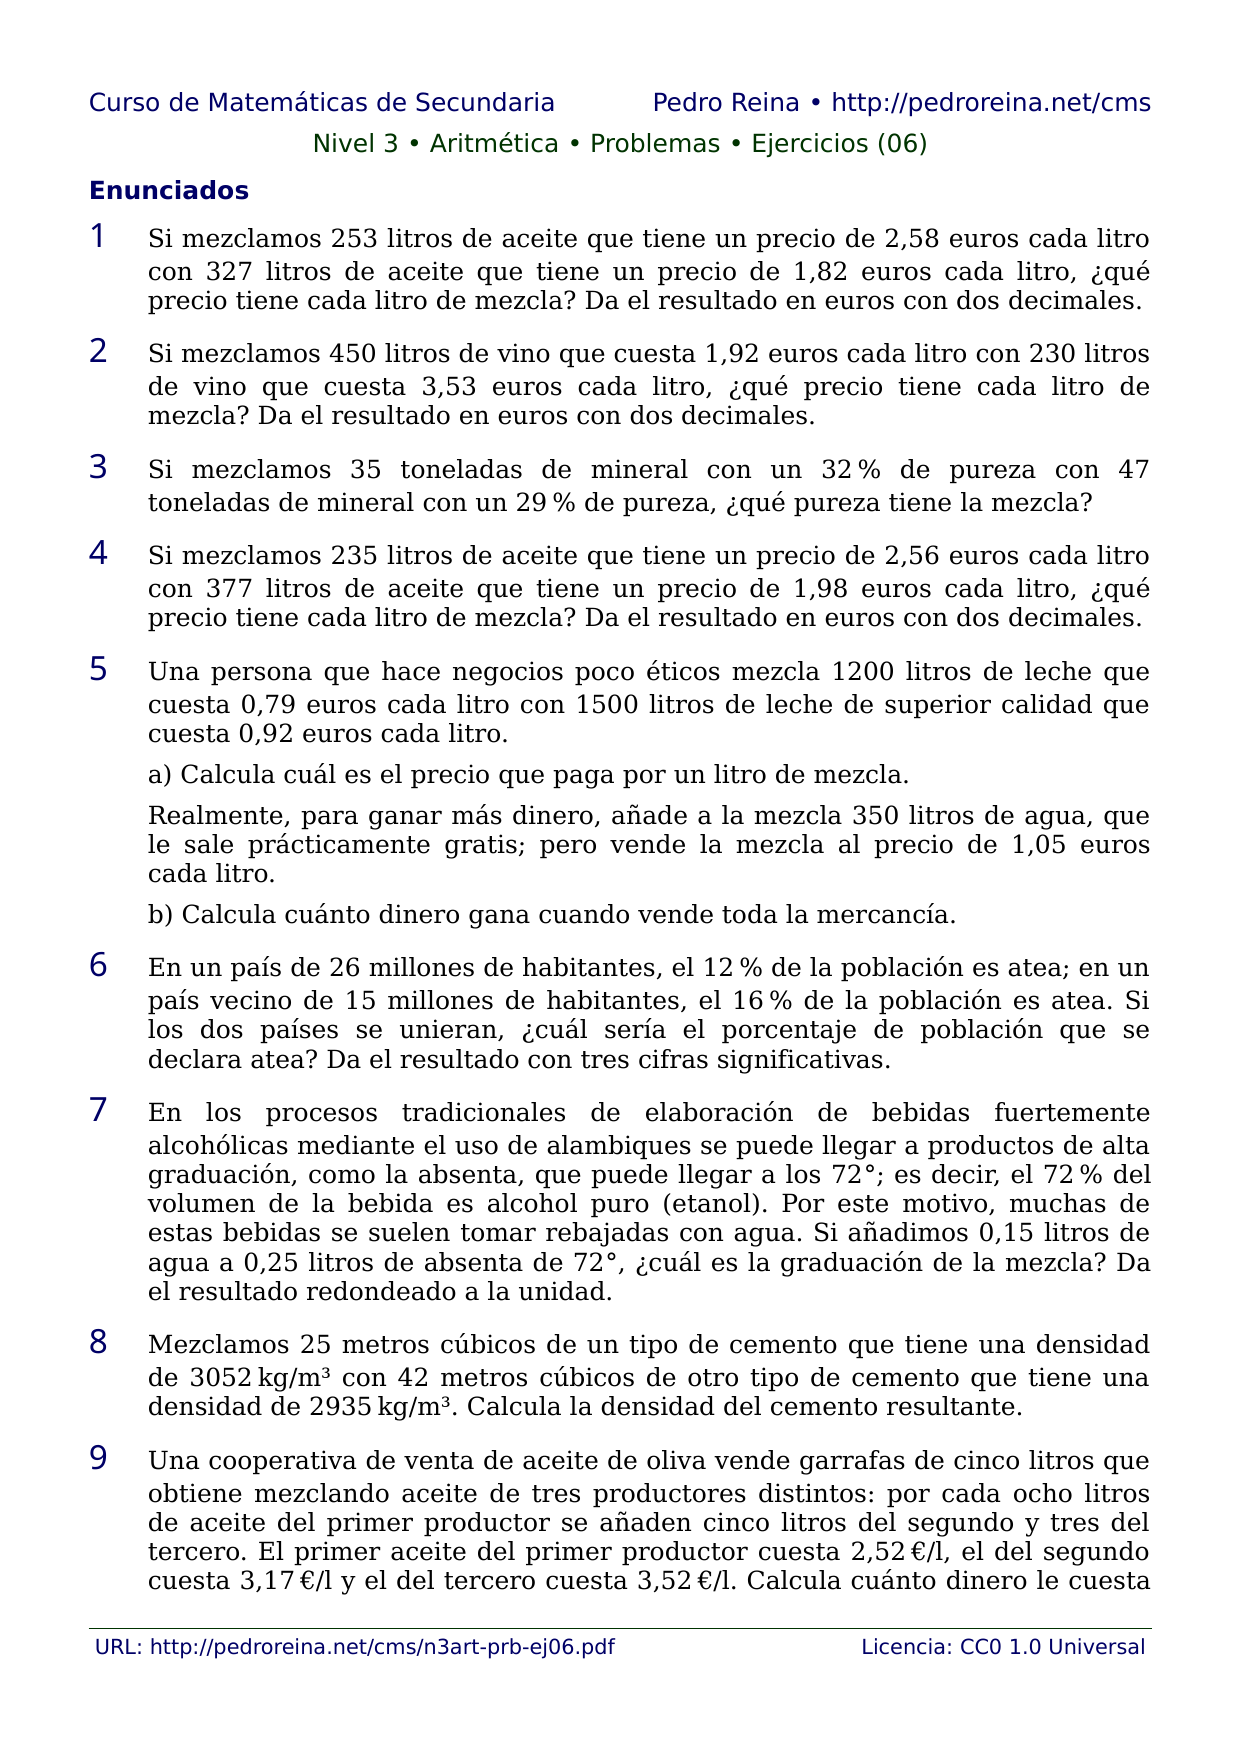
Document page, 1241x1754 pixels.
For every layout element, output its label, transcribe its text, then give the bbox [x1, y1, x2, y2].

text Enunciados [88, 176, 1152, 206]
text Curso de Matemáticas de Secundaria Pedro Reina • http://pedroreina.net/cms [88, 88, 1152, 118]
list Si mezclamos 35 toneladas de mineral con un 32 % de pureza con 47 toneladas de mineral con un 29 % de pureza, ¿qué pureza tiene la mezcla? [88, 442, 1152, 517]
list Si mezclamos 235 litros de aceite que tiene un precio de 2,56 euros cada litro con 377 litros de aceite que tiene un precio de 1,98 euros cada litro, ¿qué precio tiene cada litro de mezcla? Da el resultado en euros con dos decimales. [88, 529, 1152, 633]
text b) Calcula cuánto dinero gana cuando vende toda la mercancía. [148, 900, 1152, 929]
list Si mezclamos 450 litros de vino que cuesta 1,92 euros cada litro con 230 litros de vino que cuesta 3,53 euros cada litro, ¿qué precio tiene cada litro de mezcla? Da el resultado en euros con dos decimales. [88, 327, 1152, 431]
list Una cooperativa de venta de aceite de oliva vende garrafas de cinco litros que obtiene mezclando aceite de tres productores distintos: por cada ocho litros de aceite del primer productor se añaden cinco litros del segundo y tres del tercero. El primer aceite del primer productor cuesta 2,52 €/l, el del segundo cuesta 3,17 €/l y el del tercero cuesta 3,52 €/l. Calcula cuánto dinero le cuesta [88, 1433, 1152, 1596]
list Mezclamos 25 metros cúbicos de un tipo de cemento que tiene una densidad de 3052 kg/m³ con 42 metros cúbicos de otro tipo de cemento que tiene una densidad de 2935 kg/m³. Calcula la densidad del cemento resultante. [88, 1318, 1152, 1422]
list En un país de 26 millones de habitantes, el 12 % de la población es atea; en un país vecino de 15 millones de habitantes, el 16 % de la población es atea. Si los dos países se unieran, ¿cuál sería el porcentaje de población que se declara atea? Da el resultado con tres cifras significativas. [88, 941, 1152, 1074]
list Si mezclamos 253 litros de aceite que tiene un precio de 2,58 euros cada litro con 327 litros de aceite que tiene un precio de 1,82 euros cada litro, ¿qué precio tiene cada litro de mezcla? Da el resultado en euros con dos decimales. [88, 211, 1152, 315]
text Nivel 3 • Aritmética • Problemas • Ejercicios (06) [88, 129, 1152, 159]
list Una persona que hace negocios poco éticos mezcla 1200 litros de leche que cuesta 0,79 euros cada litro con 1500 litros de leche de superior calidad que cuesta 0,92 euros cada litro. [88, 644, 1152, 748]
text Realmente, para ganar más dinero, añade a la mezcla 350 litros de agua, que le sale prácticamente gratis; pero vende la mezcla al precio de 1,05 euros cada litro. [148, 801, 1152, 888]
list En los procesos tradicionales de elaboración de bebidas fuertemente alcohólicas mediante el uso de alambiques se puede llegar a productos de alta graduación, como la absenta, que puede llegar a los 72°; es decir, el 72 % del volumen de la bebida es alcohol puro (etanol). Por este motivo, muchas de estas bebidas se suelen tomar rebajadas con agua. Si añadimos 0,15 litros de agua a 0,25 litros de absenta de 72°, ¿cuál es la graduación de la mezcla? Da el resultado redondeado a la unidad. [88, 1086, 1152, 1306]
text a) Calcula cuál es el precio que paga por un litro de mezcla. [148, 760, 1152, 789]
